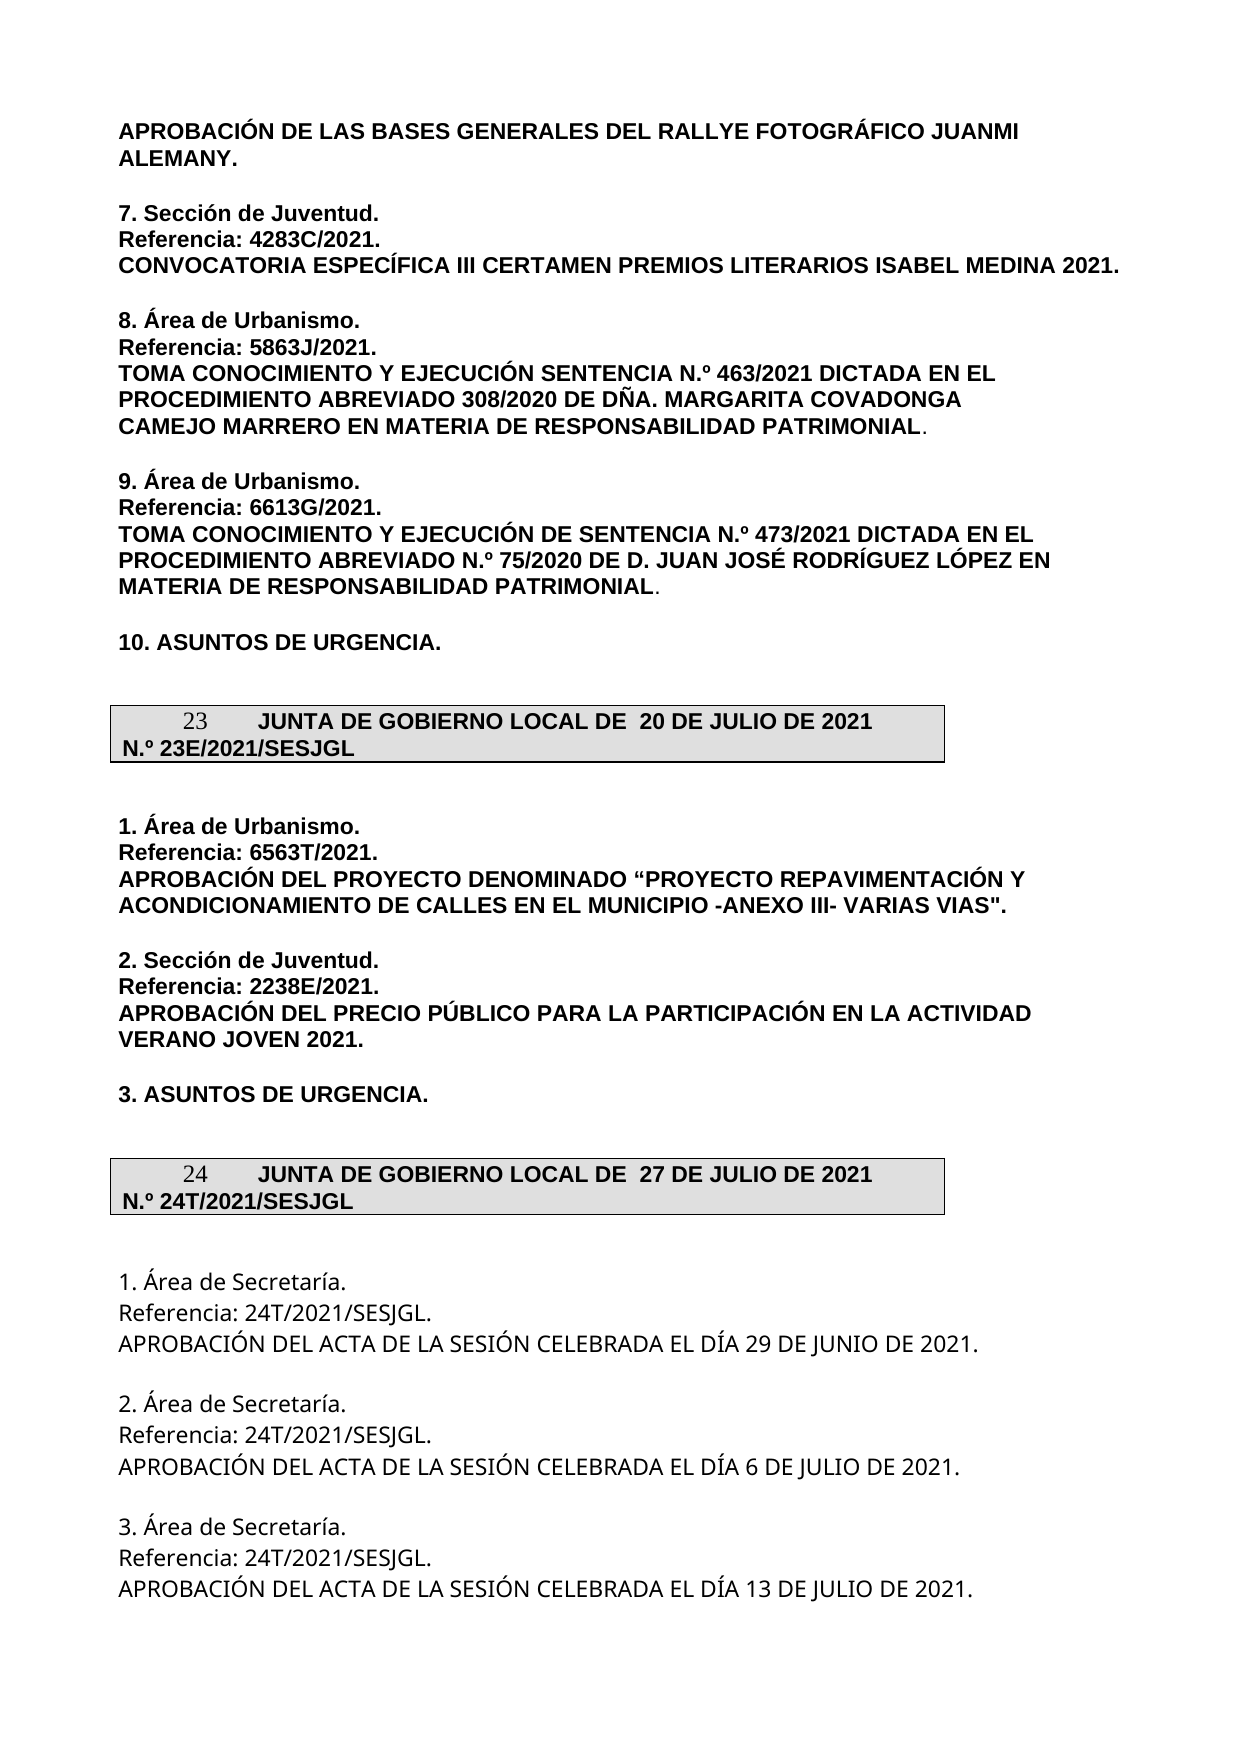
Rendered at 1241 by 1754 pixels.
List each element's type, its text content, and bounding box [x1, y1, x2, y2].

text APROBACIÓN DEL PROYECTO DENOMINADO “PROYECTO REPAVIMENTACIÓN Y [118, 866, 1122, 892]
text 7. Sección de Juventud. [118, 199, 1122, 226]
text 3. ASUNTOS DE URGENCIA. [118, 1081, 1122, 1107]
text ALEMANY. [118, 144, 1122, 171]
text TOMA CONOCIMIENTO Y EJECUCIÓN DE SENTENCIA N.º 473/2021 DICTADA EN EL [118, 521, 1122, 547]
text Referencia: 24T/2021/SESJGL. [118, 1419, 1122, 1451]
text 2. Área de Secretaría. [118, 1388, 1122, 1419]
text CAMEJO MARRERO EN MATERIA DE RESPONSABILIDAD PATRIMONIAL. [118, 413, 1122, 439]
text Referencia: 5863J/2021. [118, 334, 1122, 360]
text 9. Área de Urbanismo. [118, 468, 1122, 494]
text APROBACIÓN DEL ACTA DE LA SESIÓN CELEBRADA EL DÍA 6 DE JULIO DE 2021. [118, 1451, 1122, 1482]
text 1. Área de Urbanismo. [118, 813, 1122, 839]
text 3. Área de Secretaría. [118, 1511, 1122, 1542]
text Referencia: 24T/2021/SESJGL. [118, 1297, 1122, 1328]
text CONVOCATORIA ESPECÍFICA III CERTAMEN PREMIOS LITERARIOS ISABEL MEDINA 2021. [118, 252, 1122, 279]
text APROBACIÓN DEL ACTA DE LA SESIÓN CELEBRADA EL DÍA 13 DE JULIO DE 2021. [118, 1573, 1122, 1604]
text VERANO JOVEN 2021. [118, 1026, 1122, 1052]
text APROBACIÓN DEL ACTA DE LA SESIÓN CELEBRADA EL DÍA 29 DE JUNIO DE 2021. [118, 1328, 1122, 1359]
text Referencia: 4283C/2021. [118, 226, 1122, 252]
text 10. ASUNTOS DE URGENCIA. [118, 628, 1122, 655]
text Referencia: 6563T/2021. [118, 839, 1122, 866]
text PROCEDIMIENTO ABREVIADO 308/2020 DE DÑA. MARGARITA COVADONGA [118, 386, 1122, 413]
text 8. Área de Urbanismo. [118, 307, 1122, 334]
text Referencia: 6613G/2021. [118, 494, 1122, 521]
text Referencia: 24T/2021/SESJGL. [118, 1542, 1122, 1573]
text ACONDICIONAMIENTO DE CALLES EN EL MUNICIPIO -ANEXO III- VARIAS VIAS". [118, 892, 1122, 918]
text PROCEDIMIENTO ABREVIADO N.º 75/2020 DE D. JUAN JOSÉ RODRÍGUEZ LÓPEZ EN MATERIA DE RESPONSABILIDAD PATRIMONIAL. [118, 547, 1122, 600]
text Referencia: 2238E/2021. [118, 973, 1122, 1000]
table_header JUNTA DE GOBIERNO LOCAL DE 20 DE JULIO DE 2021 N.º 23E/2021/SESJGL [111, 706, 944, 761]
table_header JUNTA DE GOBIERNO LOCAL DE 27 DE JULIO DE 2021 N.º 24T/2021/SESJGL [111, 1159, 944, 1214]
text 1. Área de Secretaría. [118, 1266, 1122, 1297]
text APROBACIÓN DE LAS BASES GENERALES DEL RALLYE FOTOGRÁFICO JUANMI [118, 118, 1122, 144]
text 2. Sección de Juventud. [118, 947, 1122, 973]
text TOMA CONOCIMIENTO Y EJECUCIÓN SENTENCIA N.º 463/2021 DICTADA EN EL [118, 360, 1122, 386]
text APROBACIÓN DEL PRECIO PÚBLICO PARA LA PARTICIPACIÓN EN LA ACTIVIDAD [118, 1000, 1122, 1026]
